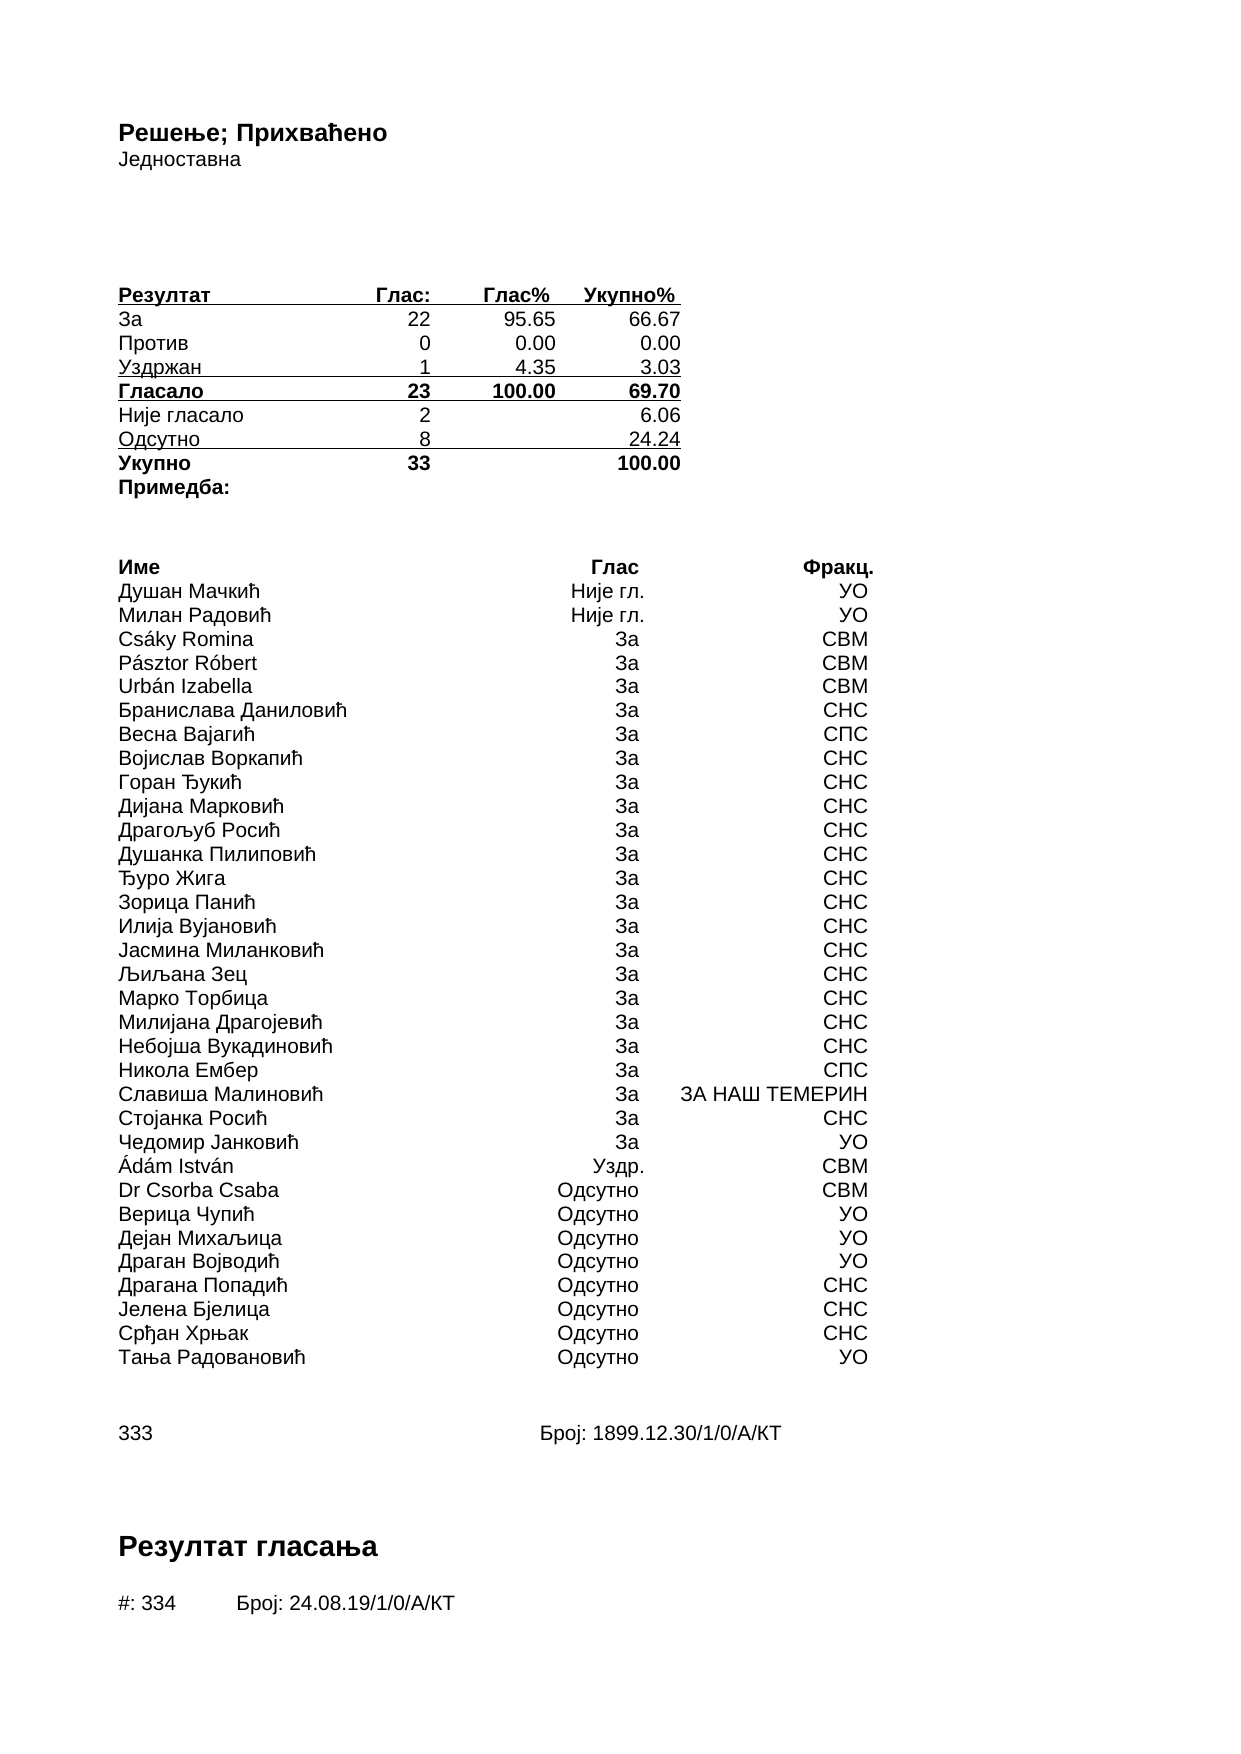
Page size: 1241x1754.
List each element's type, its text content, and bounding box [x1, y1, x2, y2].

text Славиша Малиновић За ЗА НАШ ТЕМЕРИН [118, 1082, 1122, 1106]
text Никола Ембер За СПС [118, 1058, 1122, 1082]
text Ђуро Жига За СНС [118, 866, 1122, 890]
text Име Глас Фракц. [118, 554, 1122, 578]
text Марко Торбица За СНС [118, 986, 1122, 1010]
text Дијана Марковић За СНС [118, 794, 1122, 818]
text Тања Радовановић Одсутно УО [118, 1345, 1122, 1369]
text Душан Мачкић Није гл. УО [118, 578, 1122, 602]
text Укупно 33 100.00 [118, 451, 1122, 474]
text За 22 95.65 66.67 [118, 307, 1122, 331]
text Стојанка Росић За СНС [118, 1106, 1122, 1129]
text Решење; Прихваћено [118, 118, 1122, 147]
text Уздржан 1 4.35 3.03 [118, 355, 1122, 379]
text Dr Csorba Csaba Одсутно СВМ [118, 1177, 1122, 1201]
text Гласало 23 100.00 69.70 [118, 379, 1122, 403]
text Није гласало 2 6.06 [118, 403, 1122, 427]
text Резултат Глас: Глас% Укупно% [118, 283, 1122, 307]
text Милијана Драгојевић За СНС [118, 1010, 1122, 1034]
text Против 0 0.00 0.00 [118, 331, 1122, 355]
text Одсутно 8 24.24 [118, 427, 1122, 451]
text Резултат гласања [118, 1529, 1122, 1563]
text Драган Војводић Одсутно УО [118, 1249, 1122, 1273]
text Војислав Воркапић За СНС [118, 746, 1122, 770]
text Илија Вујановић За СНС [118, 914, 1122, 938]
text Драгољуб Росић За СНС [118, 818, 1122, 842]
text Чедомир Јанковић За УО [118, 1129, 1122, 1153]
text Urbán Izabella За СВМ [118, 674, 1122, 698]
text Јелена Бјелица Одсутно СНС [118, 1297, 1122, 1321]
text Весна Вајагић За СПС [118, 722, 1122, 746]
text #: 334 Број: 24.08.19/1/0/A/КТ [118, 1591, 1122, 1615]
text Горан Ђукић За СНС [118, 770, 1122, 794]
text Зорица Панић За СНС [118, 890, 1122, 914]
text Душанка Пилиповић За СНС [118, 842, 1122, 866]
text Небојша Вукадиновић За СНС [118, 1034, 1122, 1058]
text 333 Број: 1899.12.30/1/0/A/КТ [118, 1421, 1122, 1445]
text Јасмина Миланковић За СНС [118, 938, 1122, 962]
text Примедба: [118, 474, 1122, 498]
text Љиљана Зец За СНС [118, 962, 1122, 986]
text Драгана Попадић Одсутно СНС [118, 1273, 1122, 1297]
text Милан Радовић Није гл. УО [118, 602, 1122, 626]
text Дејан Михаљица Одсутно УО [118, 1225, 1122, 1249]
text Ádám István Уздр. СВМ [118, 1153, 1122, 1177]
text Бранислава Даниловић За СНС [118, 698, 1122, 722]
text Верица Чупић Одсутно УО [118, 1201, 1122, 1225]
text Једноставна [118, 147, 1122, 171]
text Pásztor Róbert За СВМ [118, 650, 1122, 674]
text Срђан Хрњак Одсутно СНС [118, 1321, 1122, 1345]
text Csáky Romina За СВМ [118, 626, 1122, 650]
